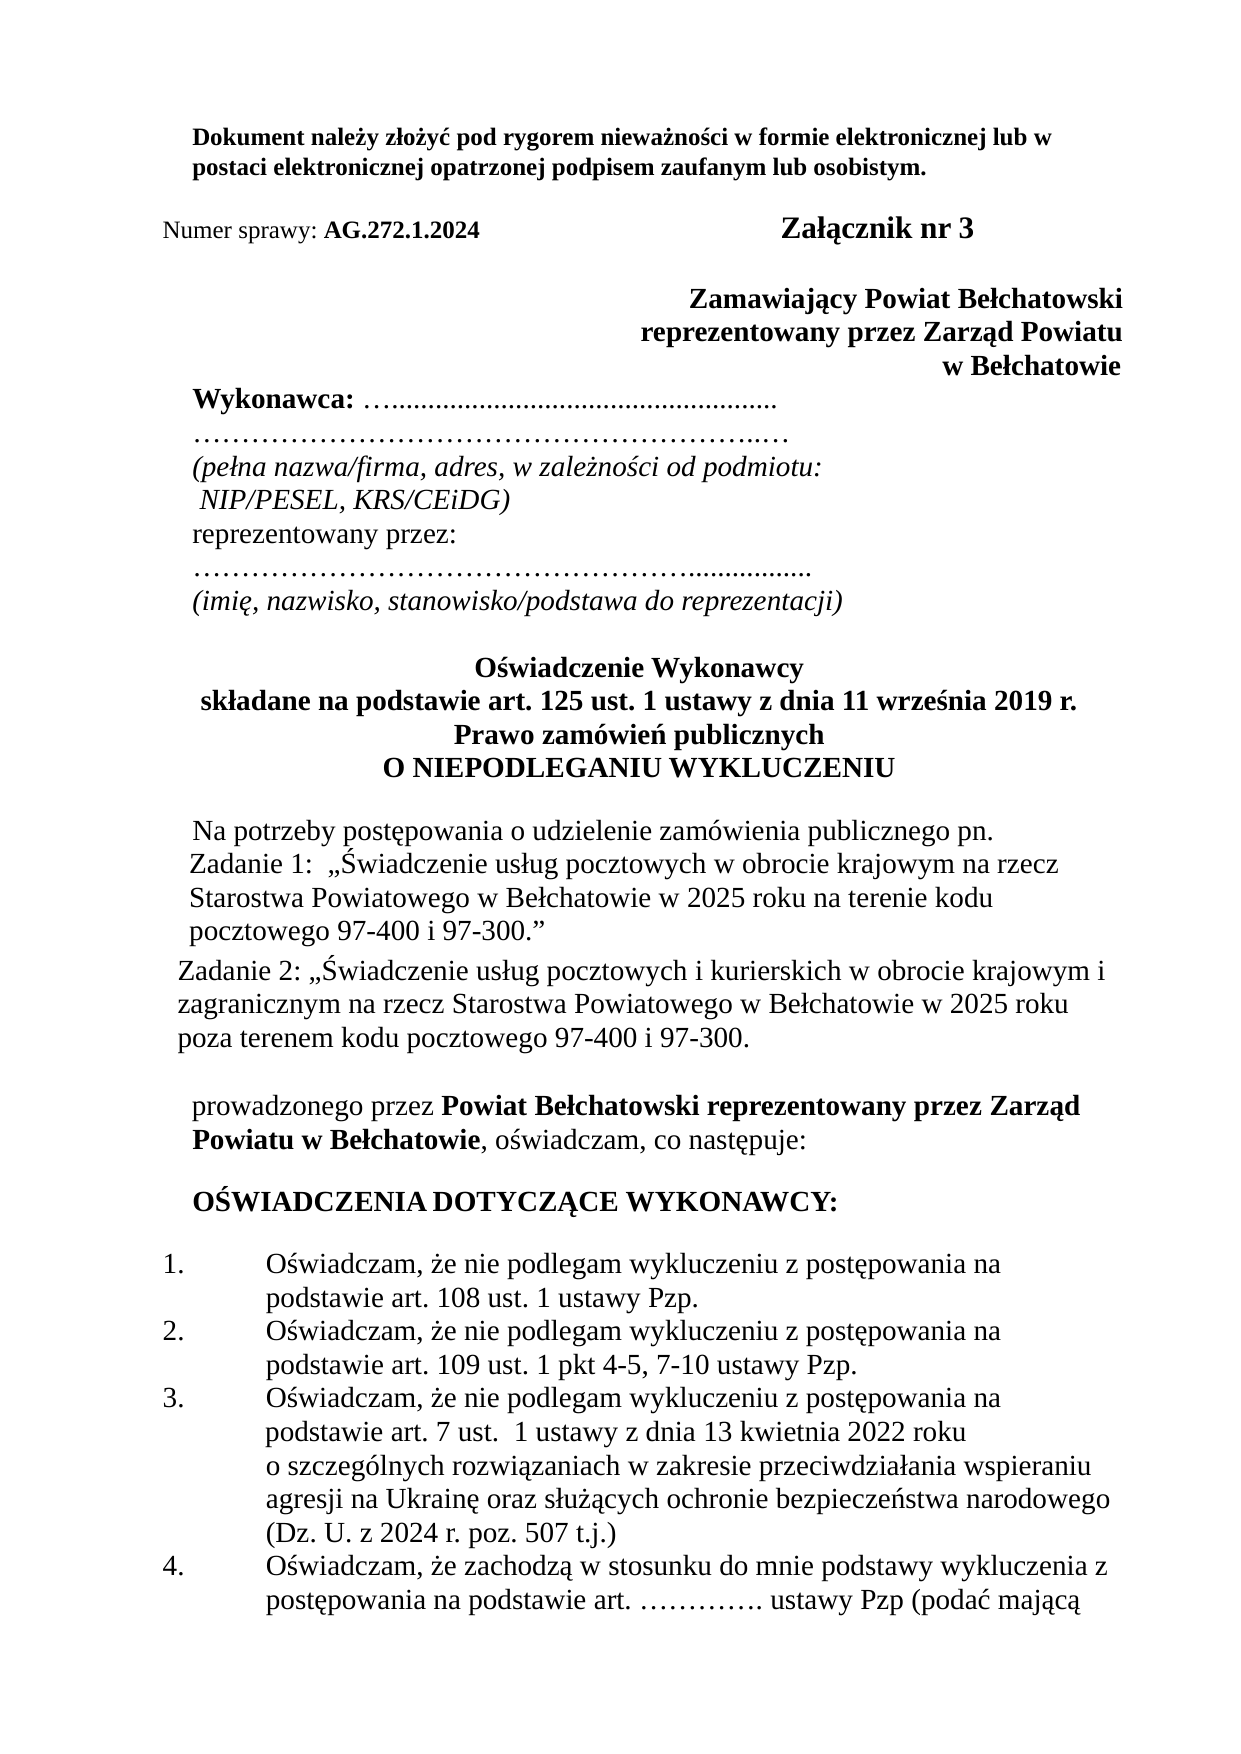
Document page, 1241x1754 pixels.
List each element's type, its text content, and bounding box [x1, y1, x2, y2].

text (imię, nazwisko, stanowisko/podstawa do reprezentacji) [162, 583, 1123, 616]
text Oświadczenie Wykonawcy [162, 650, 1123, 683]
text reprezentowany przez: [162, 516, 1123, 549]
text Na potrzeby postępowania o udzielenie zamówienia publicznego pn. [162, 813, 1123, 846]
list Zadanie 1: „Świadczenie usług pocztowych w obrocie krajowym na rzecz Starostwa Powiatowego w Bełchatowie w 2025 roku na terenie kodu pocztowego 97-400 i 97-300.” [189, 846, 1117, 947]
text prowadzonego przez Powiat Bełchatowski reprezentowany przez Zarząd Powiatu w Bełchatowie, oświadczam, co następuje: [162, 1088, 1123, 1155]
list Zadanie 2: „Świadczenie usług pocztowych i kurierskich w obrocie krajowym i zagranicznym na rzecz Starostwa Powiatowego w Bełchatowie w 2025 roku poza terenem kodu pocztowego 97-400 i 97-300. [177, 953, 1117, 1054]
text w Bełchatowie [162, 348, 1123, 382]
text Numer sprawy: AG.272.1.2024 Załącznik nr 3 [162, 209, 1123, 281]
text OŚWIADCZENIA DOTYCZĄCE WYKONAWCY: [162, 1184, 1123, 1218]
text 2. Oświadczam, że nie podlegam wykluczeniu z postępowania na podstawie art. 109 ust. 1 pkt 4-5, 7-10 ustawy Pzp. [162, 1313, 1123, 1381]
text 3. Oświadczam, że nie podlegam wykluczeniu z postępowania na podstawie art. 7 ust. 1 ustawy z dnia 13 kwietnia 2022 roku o szczególnych rozwiązaniach w zakresie przeciwdziałania wspieraniu agresji na Ukrainę oraz służących ochronie bezpieczeństwa narodowego (Dz. U. z 2024 r. poz. 507 t.j.) [162, 1381, 1123, 1548]
text Wykonawca: …..................................................... …………………………………………………..… [162, 382, 1123, 449]
text 1. Oświadczam, że nie podlegam wykluczeniu z postępowania na podstawie art. 108 ust. 1 ustawy Pzp. [162, 1246, 1123, 1313]
text O NIEPODLEGANIU WYKLUCZENIU [162, 751, 1123, 784]
text ……………………………………………................. [162, 549, 1123, 583]
text Prawo zamówień publicznych [162, 717, 1123, 751]
text NIP/PESEL, KRS/CEiDG) [162, 482, 1123, 516]
text reprezentowany przez Zarząd Powiatu [162, 314, 1123, 348]
text 4. Oświadczam, że zachodzą w stosunku do mnie podstawy wykluczenia z postępowania na podstawie art. …………. ustawy Pzp (podać mającą [162, 1548, 1123, 1615]
text składane na podstawie art. 125 ust. 1 ustawy z dnia 11 września 2019 r. [162, 683, 1123, 717]
text Dokument należy złożyć pod rygorem nieważności w formie elektronicznej lub w postaci elektronicznej opatrzonej podpisem zaufanym lub osobistym. [162, 118, 1123, 180]
text (pełna nazwa/firma, adres, w zależności od podmiotu: [162, 449, 1123, 482]
text Zamawiający Powiat Bełchatowski [162, 281, 1123, 314]
